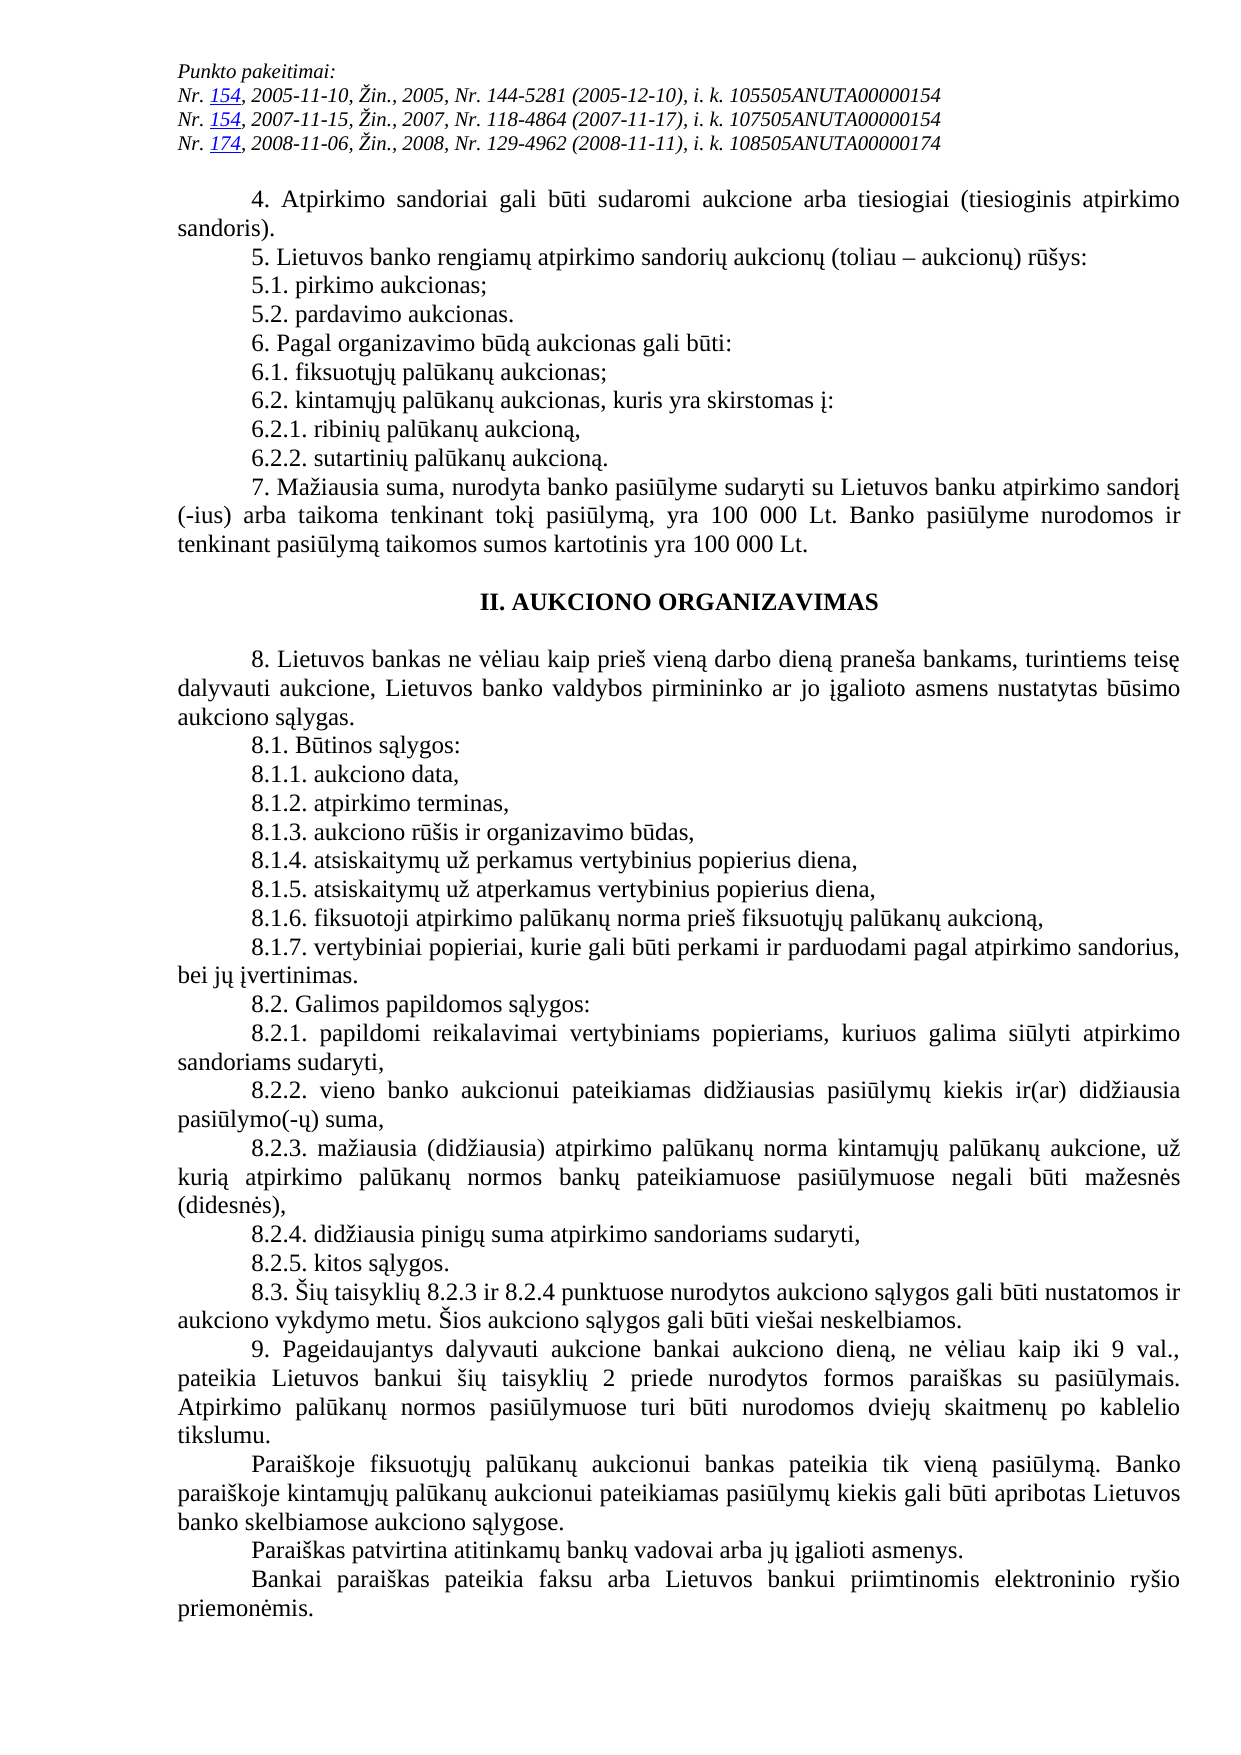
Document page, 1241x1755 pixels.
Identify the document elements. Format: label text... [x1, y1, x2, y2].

text 8.1.5. atsiskaitymų už atperkamus vertybinius popierius diena, [177, 874, 1181, 903]
text 8. Lietuvos bankas ne vėliau kaip prieš vieną darbo dieną praneša bankams, turintiems teisę dalyvauti aukcione, Lietuvos banko valdybos pirmininko ar jo įgalioto asmens nustatytas būsimo aukciono sąlygas. [177, 644, 1181, 730]
text 9. Pageidaujantys dalyvauti aukcione bankai aukciono dieną, ne vėliau kaip iki 9 val., pateikia Lietuvos bankui šių taisyklių 2 priede nurodytos formos paraiškas su pasiūlymais. Atpirkimo palūkanų normos pasiūlymuose turi būti nurodomos dviejų skaitmenų po kablelio tikslumu. [177, 1334, 1181, 1449]
text 8.1.7. vertybiniai popieriai, kurie gali būti perkami ir parduodami pagal atpirkimo sandorius, bei jų įvertinimas. [177, 932, 1181, 989]
text Nr. 174, 2008-11-06, Žin., 2008, Nr. 129-4962 (2008-11-11), i. k. 108505ANUTA00000174 [177, 131, 1181, 155]
text Punkto pakeitimai: [177, 59, 1181, 83]
text 7. Mažiausia suma, nurodyta banko pasiūlyme sudaryti su Lietuvos banku atpirkimo sandorį (-ius) arba taikoma tenkinant tokį pasiūlymą, yra 100 000 Lt. Banko pasiūlyme nurodomos ir tenkinant pasiūlymą taikomos sumos kartotinis yra 100 000 Lt. [177, 472, 1181, 558]
text 6.2. kintamųjų palūkanų aukcionas, kuris yra skirstomas į: [177, 385, 1181, 414]
text Bankai paraiškas pateikia faksu arba Lietuvos bankui priimtinomis elektroninio ryšio priemonėmis. [177, 1564, 1181, 1622]
text 8.1.1. aukciono data, [177, 759, 1181, 788]
text 8.2. Galimos papildomos sąlygos: [177, 989, 1181, 1018]
text 8.2.1. papildomi reikalavimai vertybiniams popieriams, kuriuos galima siūlyti atpirkimo sandoriams sudaryti, [177, 1018, 1181, 1075]
text 8.1. Būtinos sąlygos: [177, 730, 1181, 759]
text 8.2.2. vieno banko aukcionui pateikiamas didžiausias pasiūlymų kiekis ir(ar) didžiausia pasiūlymo(-ų) suma, [177, 1075, 1181, 1133]
text 4. Atpirkimo sandoriai gali būti sudaromi aukcione arba tiesiogiai (tiesioginis atpirkimo sandoris). [177, 184, 1181, 242]
text 6.1. fiksuotųjų palūkanų aukcionas; [177, 357, 1181, 385]
text II. AUKCIONO ORGANIZAVIMAS [177, 587, 1181, 615]
text 5. Lietuvos banko rengiamų atpirkimo sandorių aukcionų (toliau – aukcionų) rūšys: [177, 242, 1181, 270]
text Paraiškoje fiksuotųjų palūkanų aukcionui bankas pateikia tik vieną pasiūlymą. Banko paraiškoje kintamųjų palūkanų aukcionui pateikiamas pasiūlymų kiekis gali būti apribotas Lietuvos banko skelbiamose aukciono sąlygose. [177, 1449, 1181, 1535]
text 8.1.6. fiksuotoji atpirkimo palūkanų norma prieš fiksuotųjų palūkanų aukcioną, [177, 903, 1181, 932]
text 8.2.3. mažiausia (didžiausia) atpirkimo palūkanų norma kintamųjų palūkanų aukcione, už kurią atpirkimo palūkanų normos bankų pateikiamuose pasiūlymuose negali būti mažesnės (didesnės), [177, 1133, 1181, 1219]
text Nr. 154, 2005-11-10, Žin., 2005, Nr. 144-5281 (2005-12-10), i. k. 105505ANUTA00000154 [177, 83, 1181, 107]
text Nr. 154, 2007-11-15, Žin., 2007, Nr. 118-4864 (2007-11-17), i. k. 107505ANUTA00000154 [177, 107, 1181, 131]
text 6.2.1. ribinių palūkanų aukcioną, [177, 414, 1181, 443]
text 5.1. pirkimo aukcionas; [177, 270, 1181, 299]
text 6. Pagal organizavimo būdą aukcionas gali būti: [177, 328, 1181, 357]
text Paraiškas patvirtina atitinkamų bankų vadovai arba jų įgalioti asmenys. [177, 1535, 1181, 1564]
text 8.1.2. atpirkimo terminas, [177, 788, 1181, 817]
text 8.1.3. aukciono rūšis ir organizavimo būdas, [177, 817, 1181, 845]
text 6.2.2. sutartinių palūkanų aukcioną. [177, 443, 1181, 472]
text 5.2. pardavimo aukcionas. [177, 299, 1181, 328]
text 8.2.5. kitos sąlygos. [177, 1248, 1181, 1277]
text 8.1.4. atsiskaitymų už perkamus vertybinius popierius diena, [177, 845, 1181, 874]
text 8.2.4. didžiausia pinigų suma atpirkimo sandoriams sudaryti, [177, 1219, 1181, 1248]
text 8.3. Šių taisyklių 8.2.3 ir 8.2.4 punktuose nurodytos aukciono sąlygos gali būti nustatomos ir aukciono vykdymo metu. Šios aukciono sąlygos gali būti viešai neskelbiamos. [177, 1277, 1181, 1334]
